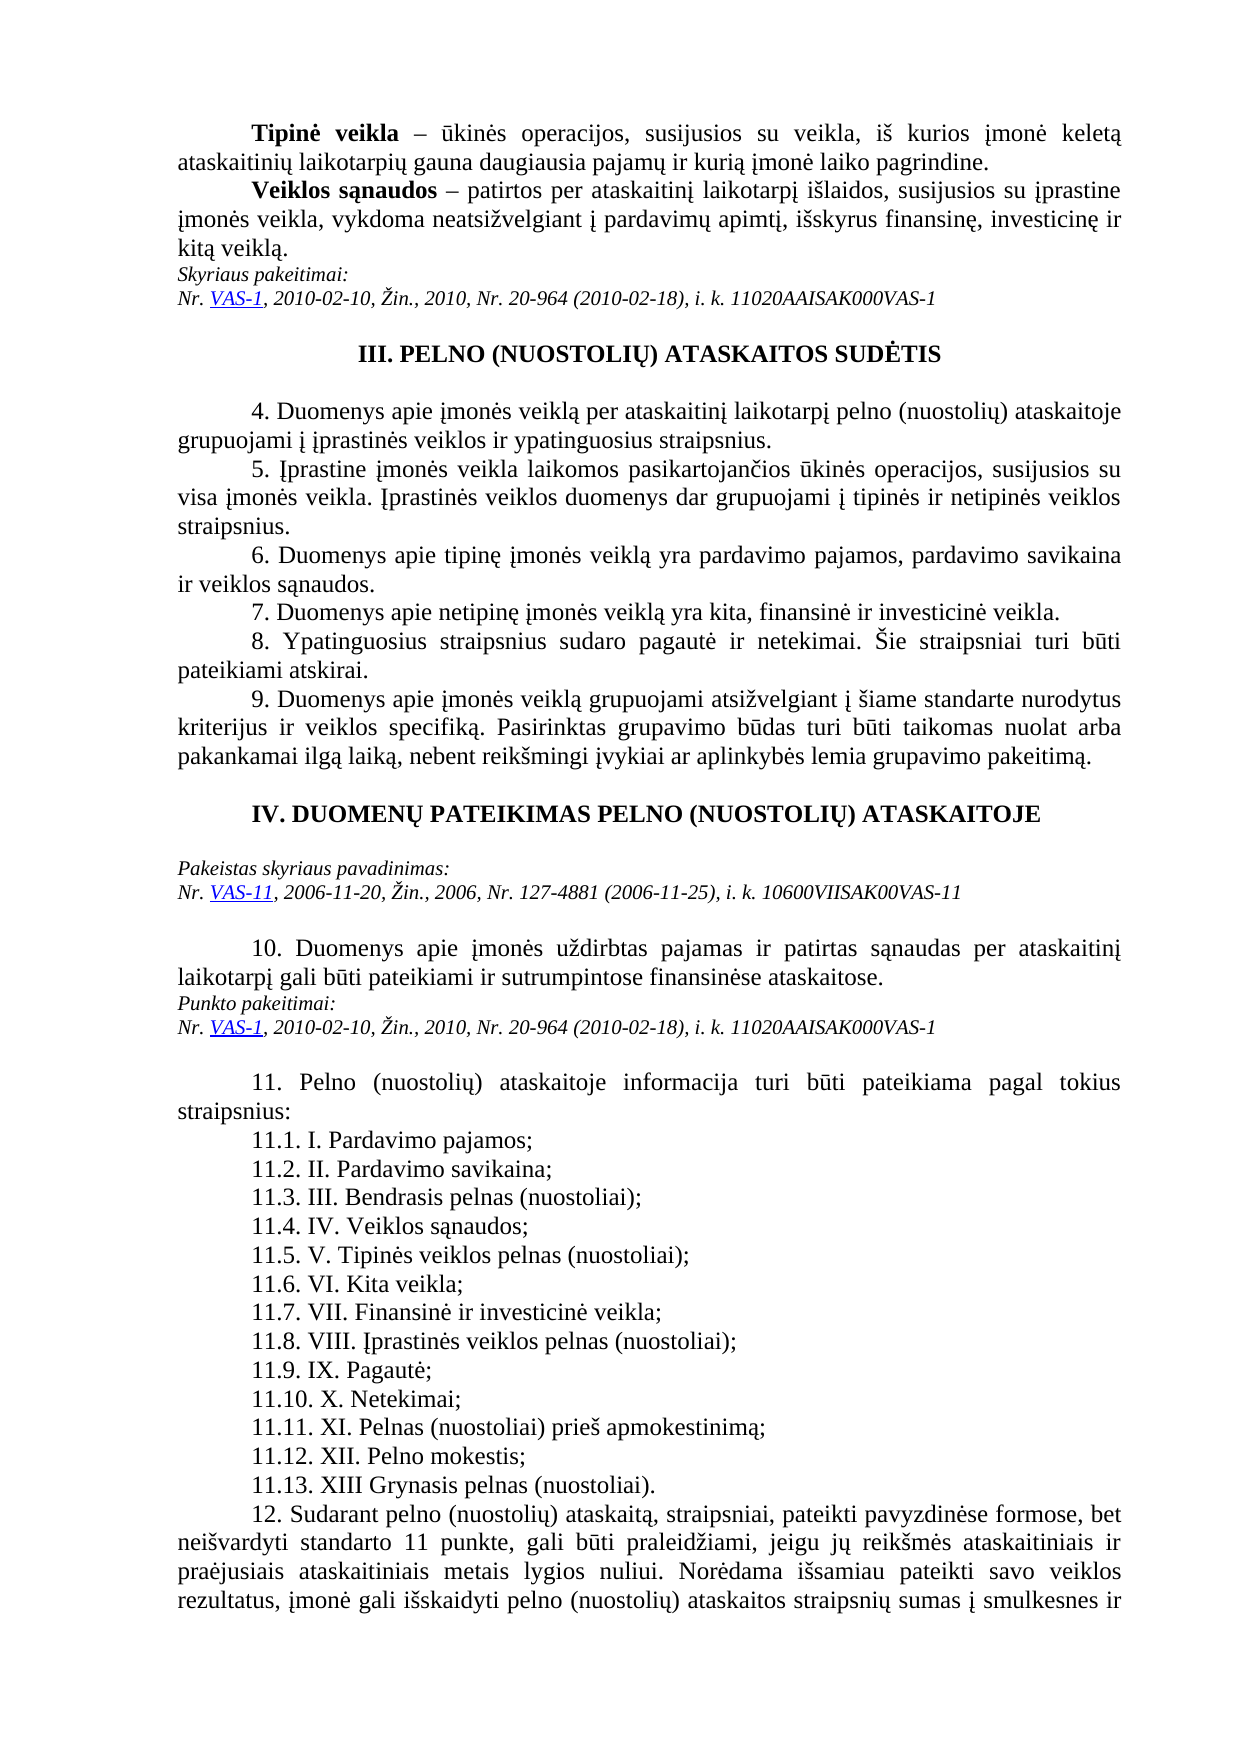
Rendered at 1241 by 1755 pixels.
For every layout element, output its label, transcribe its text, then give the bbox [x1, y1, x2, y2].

text 11.13. XIII Grynasis pelnas (nuostoliai). [177, 1470, 1122, 1499]
text Veiklos sąnaudos – patirtos per ataskaitinį laikotarpį išlaidos, susijusios su įprastine įmonės veikla, vykdoma neatsižvelgiant į pardavimų apimtį, išskyrus finansinę, investicinę ir kitą veiklą. [177, 176, 1122, 262]
text 11.2. II. Pardavimo savikaina; [177, 1154, 1122, 1182]
text Nr. VAS-1, 2010-02-10, Žin., 2010, Nr. 20-964 (2010-02-18), i. k. 11020AAISAK000VAS-1 [177, 286, 1122, 310]
text Pakeistas skyriaus pavadinimas: [177, 856, 1122, 880]
text III. PELNO (NUOSTOLIŲ) ATASKAITOS SUDĖTIS [177, 339, 1122, 367]
text 11.3. III. Bendrasis pelnas (nuostoliai); [177, 1182, 1122, 1211]
text 11.10. X. Netekimai; [177, 1384, 1122, 1412]
text 6. Duomenys apie tipinę įmonės veiklą yra pardavimo pajamos, pardavimo savikaina ir veiklos sąnaudos. [177, 540, 1122, 597]
text 11.7. VII. Finansinė ir investicinė veikla; [177, 1297, 1122, 1326]
text 7. Duomenys apie netipinę įmonės veiklą yra kita, finansinė ir investicinė veikla. [177, 597, 1122, 626]
text 11. Pelno (nuostolių) ataskaitoje informacija turi būti pateikiama pagal tokius straipsnius: [177, 1067, 1122, 1125]
text Tipinė veikla – ūkinės operacijos, susijusios su veikla, iš kurios įmonė keletą ataskaitinių laikotarpių gauna daugiausia pajamų ir kurią įmonė laiko pagrindine. [177, 118, 1122, 176]
text 9. Duomenys apie įmonės veiklą grupuojami atsižvelgiant į šiame standarte nurodytus kriterijus ir veiklos specifiką. Pasirinktas grupavimo būdas turi būti taikomas nuolat arba pakankamai ilgą laiką, nebent reikšmingi įvykiai ar aplinkybės lemia grupavimo pakeitimą. [177, 684, 1122, 770]
text Nr. VAS-1, 2010-02-10, Žin., 2010, Nr. 20-964 (2010-02-18), i. k. 11020AAISAK000VAS-1 [177, 1015, 1122, 1039]
text 11.1. I. Pardavimo pajamos; [177, 1125, 1122, 1154]
text 11.4. IV. Veiklos sąnaudos; [177, 1211, 1122, 1240]
text 4. Duomenys apie įmonės veiklą per ataskaitinį laikotarpį pelno (nuostolių) ataskaitoje grupuojami į įprastinės veiklos ir ypatinguosius straipsnius. [177, 396, 1122, 454]
text 8. Ypatinguosius straipsnius sudaro pagautė ir netekimai. Šie straipsniai turi būti pateikiami atskirai. [177, 626, 1122, 684]
text 11.5. V. Tipinės veiklos pelnas (nuostoliai); [177, 1240, 1122, 1269]
text Punkto pakeitimai: [177, 991, 1122, 1015]
text 12. Sudarant pelno (nuostolių) ataskaitą, straipsniai, pateikti pavyzdinėse formose, bet neišvardyti standarto 11 punkte, gali būti praleidžiami, jeigu jų reikšmės ataskaitiniais ir praėjusiais ataskaitiniais metais lygios nuliui. Norėdama išsamiau pateikti savo veiklos rezultatus, įmonė gali išskaidyti pelno (nuostolių) ataskaitos straipsnių sumas į smulkesnes ir [177, 1499, 1122, 1614]
text 5. Įprastine įmonės veikla laikomos pasikartojančios ūkinės operacijos, susijusios su visa įmonės veikla. Įprastinės veiklos duomenys dar grupuojami į tipinės ir netipinės veiklos straipsnius. [177, 454, 1122, 540]
text 11.8. VIII. Įprastinės veiklos pelnas (nuostoliai); [177, 1326, 1122, 1355]
text Skyriaus pakeitimai: [177, 262, 1122, 286]
text 11.9. IX. Pagautė; [177, 1355, 1122, 1384]
text Nr. VAS-11, 2006-11-20, Žin., 2006, Nr. 127-4881 (2006-11-25), i. k. 10600VIISAK00VAS-11 [177, 880, 1122, 904]
text 11.11. XI. Pelnas (nuostoliai) prieš apmokestinimą; [177, 1412, 1122, 1441]
text IV. DUOMENŲ PATEIKIMAS PELNO (NUOSTOLIŲ) ATASKAITOJE [177, 799, 1122, 827]
text 11.6. VI. Kita veikla; [177, 1269, 1122, 1297]
text 10. Duomenys apie įmonės uždirbtas pajamas ir patirtas sąnaudas per ataskaitinį laikotarpį gali būti pateikiami ir sutrumpintose finansinėse ataskaitose. [177, 933, 1122, 991]
text 11.12. XII. Pelno mokestis; [177, 1441, 1122, 1470]
